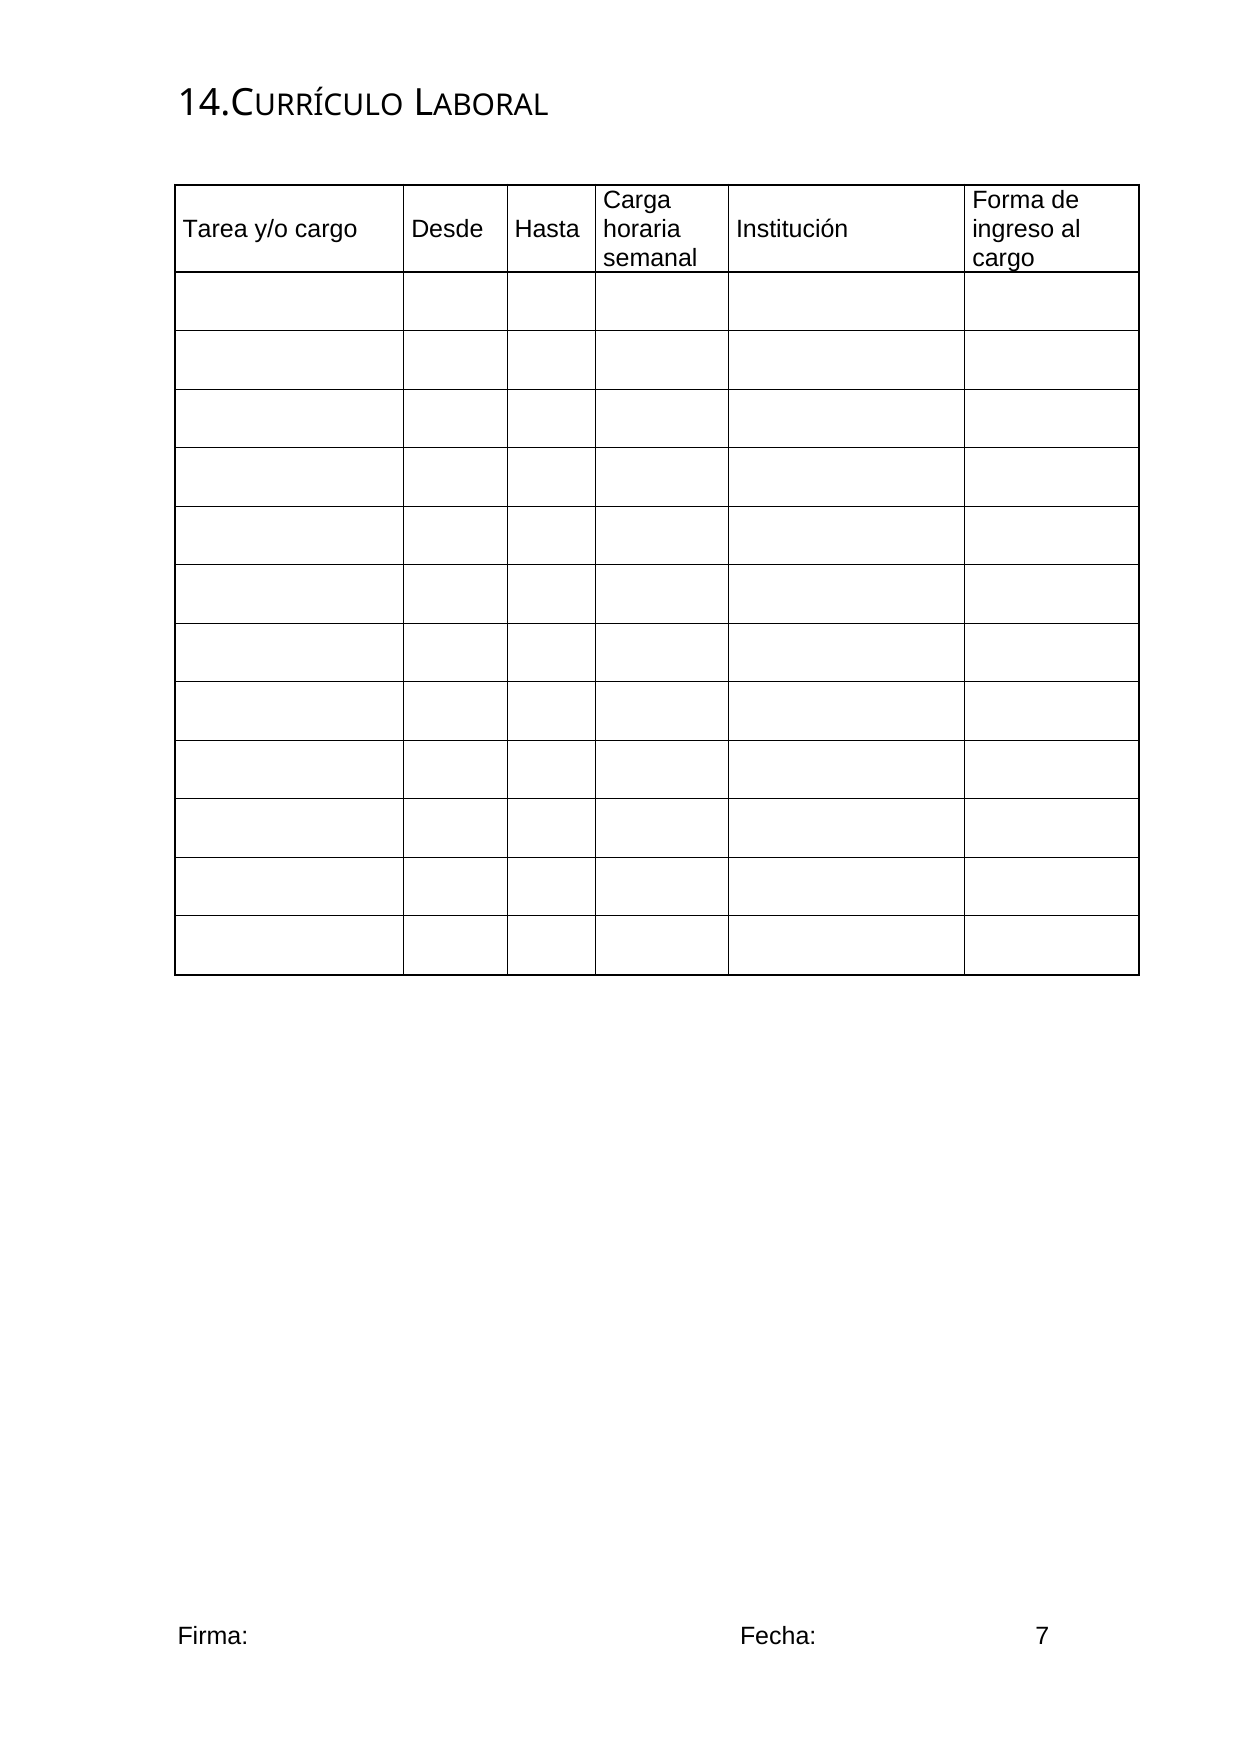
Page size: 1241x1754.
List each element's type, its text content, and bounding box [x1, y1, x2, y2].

table_cell [729, 682, 964, 740]
table_cell [508, 331, 595, 388]
table_header Desde [404, 186, 507, 271]
table_cell [404, 390, 507, 447]
table_cell [965, 624, 1138, 681]
table_cell [508, 507, 595, 564]
table_cell [965, 799, 1138, 857]
table_cell [596, 624, 728, 681]
table_cell [596, 390, 728, 447]
table_cell [729, 507, 964, 564]
table_header Carga horaria semanal [596, 186, 728, 271]
table_cell [965, 390, 1138, 447]
table_cell [404, 858, 507, 915]
table_cell [176, 682, 403, 740]
table_header Hasta [508, 186, 595, 271]
table_cell [729, 331, 964, 388]
table_cell [729, 858, 964, 915]
table_cell [176, 565, 403, 623]
table_cell [404, 507, 507, 564]
table_cell [965, 741, 1138, 798]
table_cell [596, 331, 728, 388]
table_cell [176, 390, 403, 447]
table_cell [176, 858, 403, 915]
table_cell [404, 331, 507, 388]
table_cell [176, 624, 403, 681]
table_cell [596, 799, 728, 857]
table_cell [596, 565, 728, 623]
table_cell [965, 331, 1138, 388]
table_cell [508, 682, 595, 740]
table_cell [176, 507, 403, 564]
table_cell [729, 741, 964, 798]
table_cell [404, 682, 507, 740]
table_cell [596, 682, 728, 740]
table_cell [508, 273, 595, 330]
table_cell [404, 799, 507, 857]
table_cell [404, 273, 507, 330]
table_cell [729, 565, 964, 623]
table_cell [508, 799, 595, 857]
table_cell [965, 507, 1138, 564]
table_cell [729, 448, 964, 506]
table_cell [729, 390, 964, 447]
table_cell [508, 448, 595, 506]
table_cell [729, 916, 964, 974]
table_cell [176, 741, 403, 798]
table_cell [965, 448, 1138, 506]
table_cell [965, 858, 1138, 915]
table_cell [596, 448, 728, 506]
table_cell [508, 565, 595, 623]
table_cell [176, 916, 403, 974]
table_cell [965, 916, 1138, 974]
table_cell [176, 448, 403, 506]
table_cell [404, 448, 507, 506]
table_cell [176, 273, 403, 330]
table_cell [596, 273, 728, 330]
table_cell [508, 741, 595, 798]
table_cell [176, 331, 403, 388]
table_cell [965, 565, 1138, 623]
table_cell [508, 858, 595, 915]
table_cell [508, 916, 595, 974]
table_cell [965, 682, 1138, 740]
table_cell [508, 390, 595, 447]
table_cell [404, 741, 507, 798]
table_header Tarea y/o cargo [176, 186, 403, 271]
table_cell [596, 741, 728, 798]
table_cell [596, 858, 728, 915]
table_header Institución [729, 186, 964, 271]
table_cell [596, 916, 728, 974]
table_cell [404, 916, 507, 974]
table_cell [729, 799, 964, 857]
table_cell [596, 507, 728, 564]
table_cell [404, 624, 507, 681]
table_cell [729, 273, 964, 330]
table_cell [404, 565, 507, 623]
subtitle Currículo Laboral [177, 75, 1063, 126]
table_cell [965, 273, 1138, 330]
table_cell [508, 624, 595, 681]
table_cell [729, 624, 964, 681]
table_header Forma de ingreso al cargo [965, 186, 1138, 271]
table_cell [176, 799, 403, 857]
